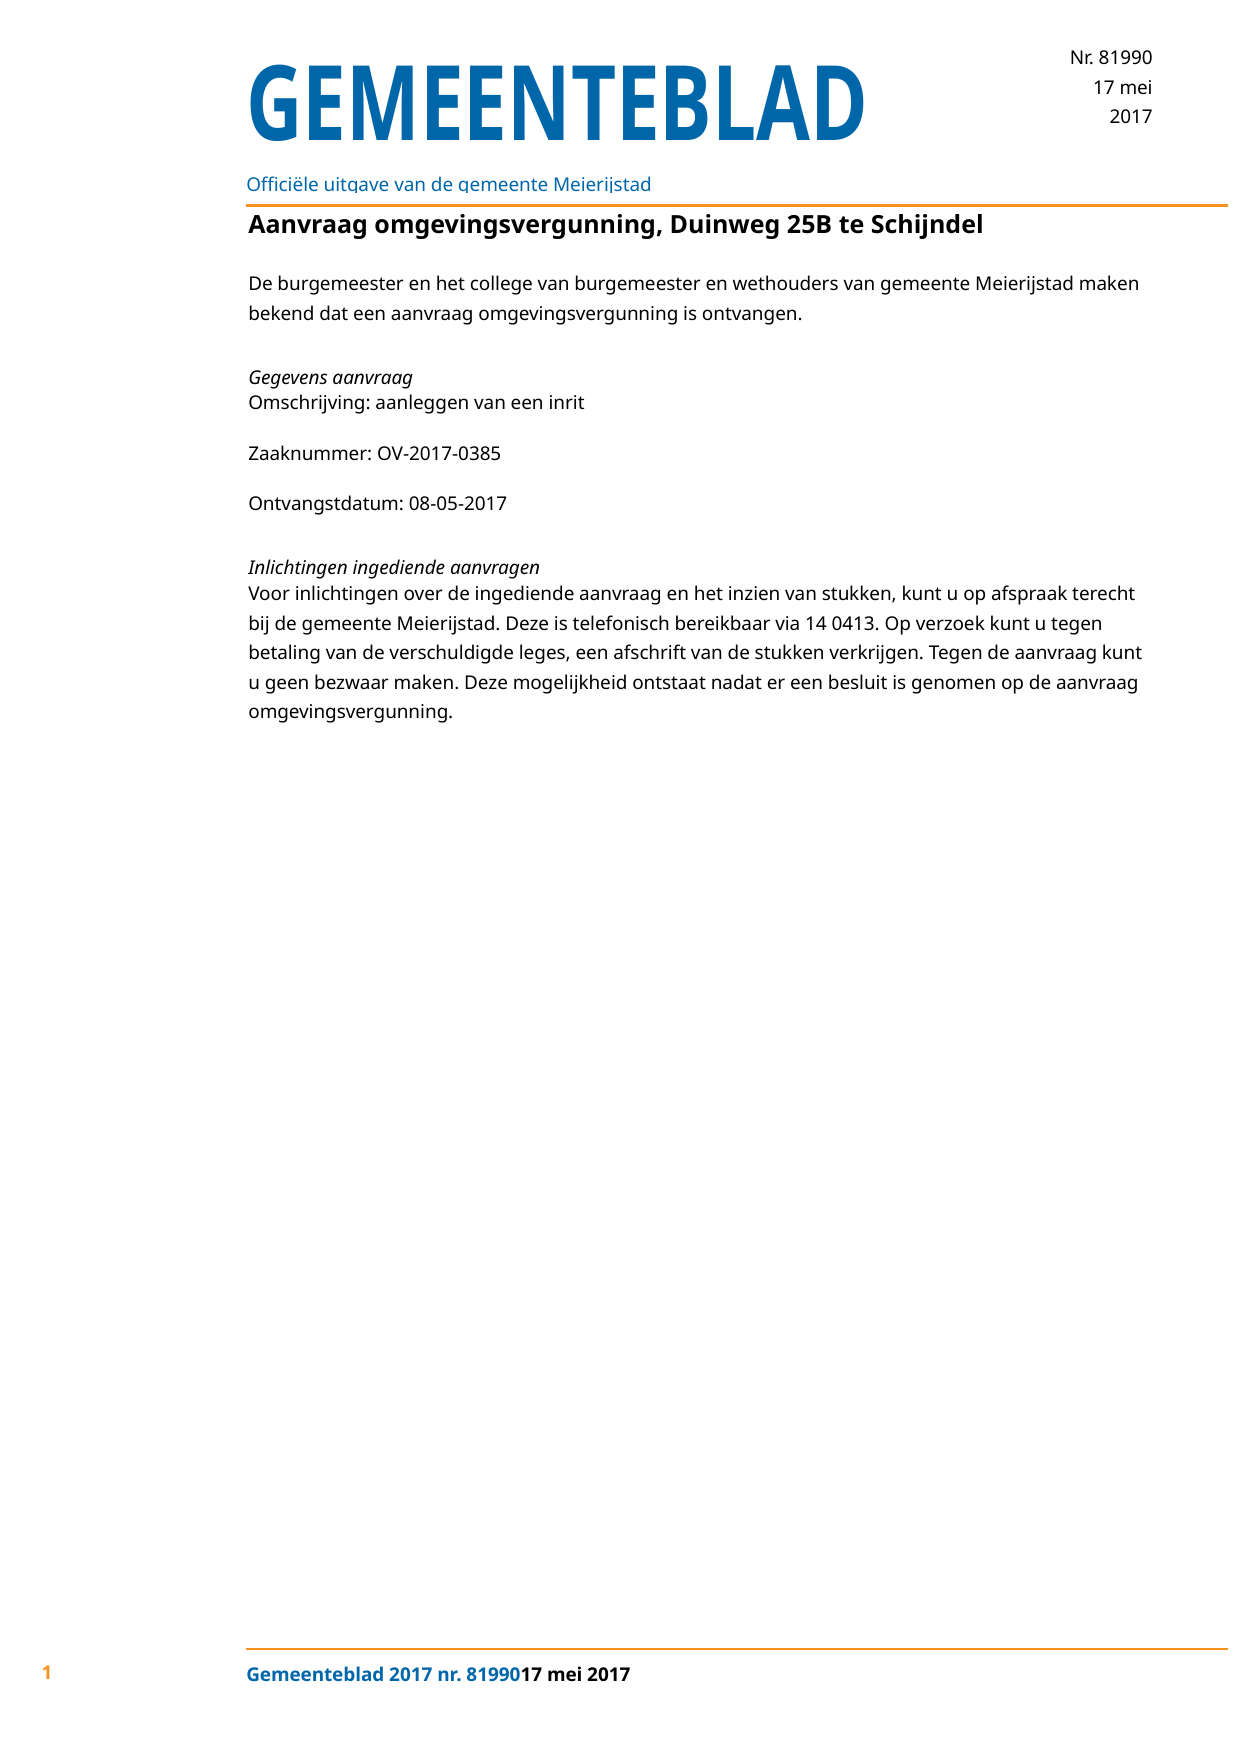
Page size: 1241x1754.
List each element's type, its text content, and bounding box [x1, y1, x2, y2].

text Ontvangstdatum: 08-05-2017 [248, 490, 1152, 516]
text De burgemeester en het college van burgemeester en wethouders van gemeente Meierijstad maken bekend dat een aanvraag omgevingsvergunning is ontvangen. [248, 270, 1152, 326]
text Omschrijving: aanleggen van een inrit [248, 389, 1152, 415]
text Inlichtingen ingediende aanvragen [248, 554, 1152, 580]
text Zaaknummer: OV-2017-0385 [248, 440, 1152, 466]
text Voor inlichtingen over de ingediende aanvraag en het inzien van stukken, kunt u op afspraak terecht bij de gemeente Meierijstad. Deze is telefonisch bereikbaar via 14 0413. Op verzoek kunt u tegen betaling van de verschuldigde leges, een afschrift van de stukken verkrijgen. Tegen de aanvraag kunt u geen bezwaar maken. Deze mogelijkheid ontstaat nadat er een besluit is genomen op de aanvraag omgevingsvergunning. [248, 580, 1152, 724]
text Gegevens aanvraag [248, 364, 1152, 389]
text Aanvraag omgevingsvergunning, Duinweg 25B te Schijndel [248, 207, 1152, 241]
picture [41, 47, 231, 172]
